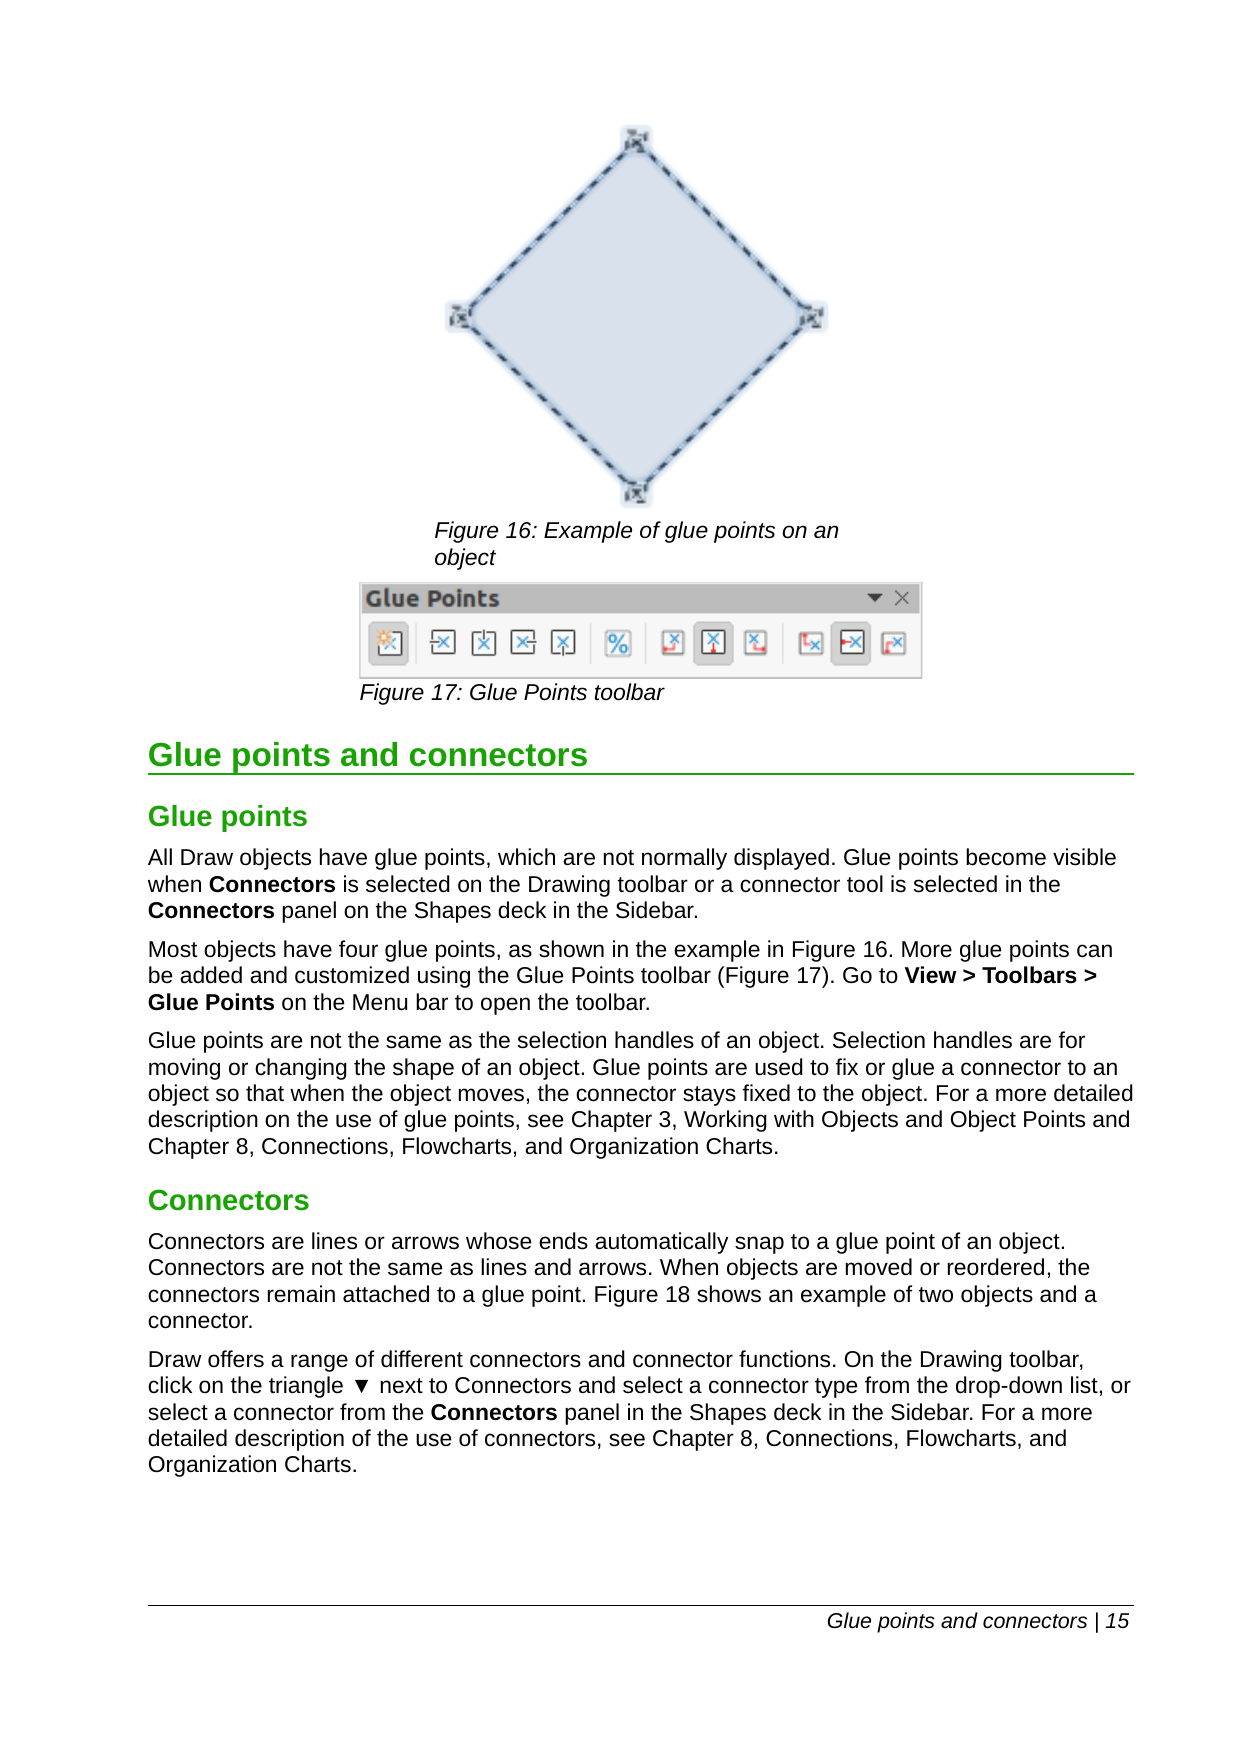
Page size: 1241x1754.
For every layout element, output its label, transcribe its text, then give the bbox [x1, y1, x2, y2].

subtitle Connectors [148, 1183, 1134, 1216]
text Figure 16: Example of glue points on an object [434, 518, 847, 570]
text Most objects have four glue points, as shown in the example in Figure 16. More glue points can be added and customized using the Glue Points toolbar (Figure 17). Go to View > Toolbars > Glue Points on the Menu bar to open the toolbar. [148, 936, 1134, 1015]
picture [359, 582, 923, 679]
subtitle Glue points and connectors [148, 735, 1134, 773]
text Draw offers a range of different connectors and connector functions. On the Drawing toolbar, click on the triangle ▼ next to Connectors and select a connector type from the drop-down list, or select a connector from the Connectors panel in the Shapes deck in the Sidebar. For a more detailed description of the use of connectors, see Chapter 8, Connections, Flowcharts, and Organization Charts. [148, 1346, 1134, 1478]
subtitle Glue points [148, 799, 1134, 832]
text Connectors are lines or arrows whose ends automatically snap to a glue point of an object. Connectors are not the same as lines and arrows. When objects are moved or reordered, the connectors remain attached to a glue point. Figure 18 shows an example of two objects and a connector. [148, 1228, 1134, 1333]
text Figure 17: Glue Points toolbar [359, 679, 922, 705]
text All Draw objects have glue points, which are not normally displayed. Glue points become visible when Connectors is selected on the Drawing toolbar or a connector tool is selected in the Connectors panel on the Shapes deck in the Sidebar. [148, 844, 1134, 923]
picture [434, 118, 848, 518]
text Glue points are not the same as the selection handles of an object. Selection handles are for moving or changing the shape of an object. Glue points are used to fix or glue a connector to an object so that when the object moves, the connector stays fixed to the object. For a more detailed description on the use of glue points, see Chapter 3, Working with Objects and Object Points and Chapter 8, Connections, Flowcharts, and Organization Charts. [148, 1027, 1134, 1159]
